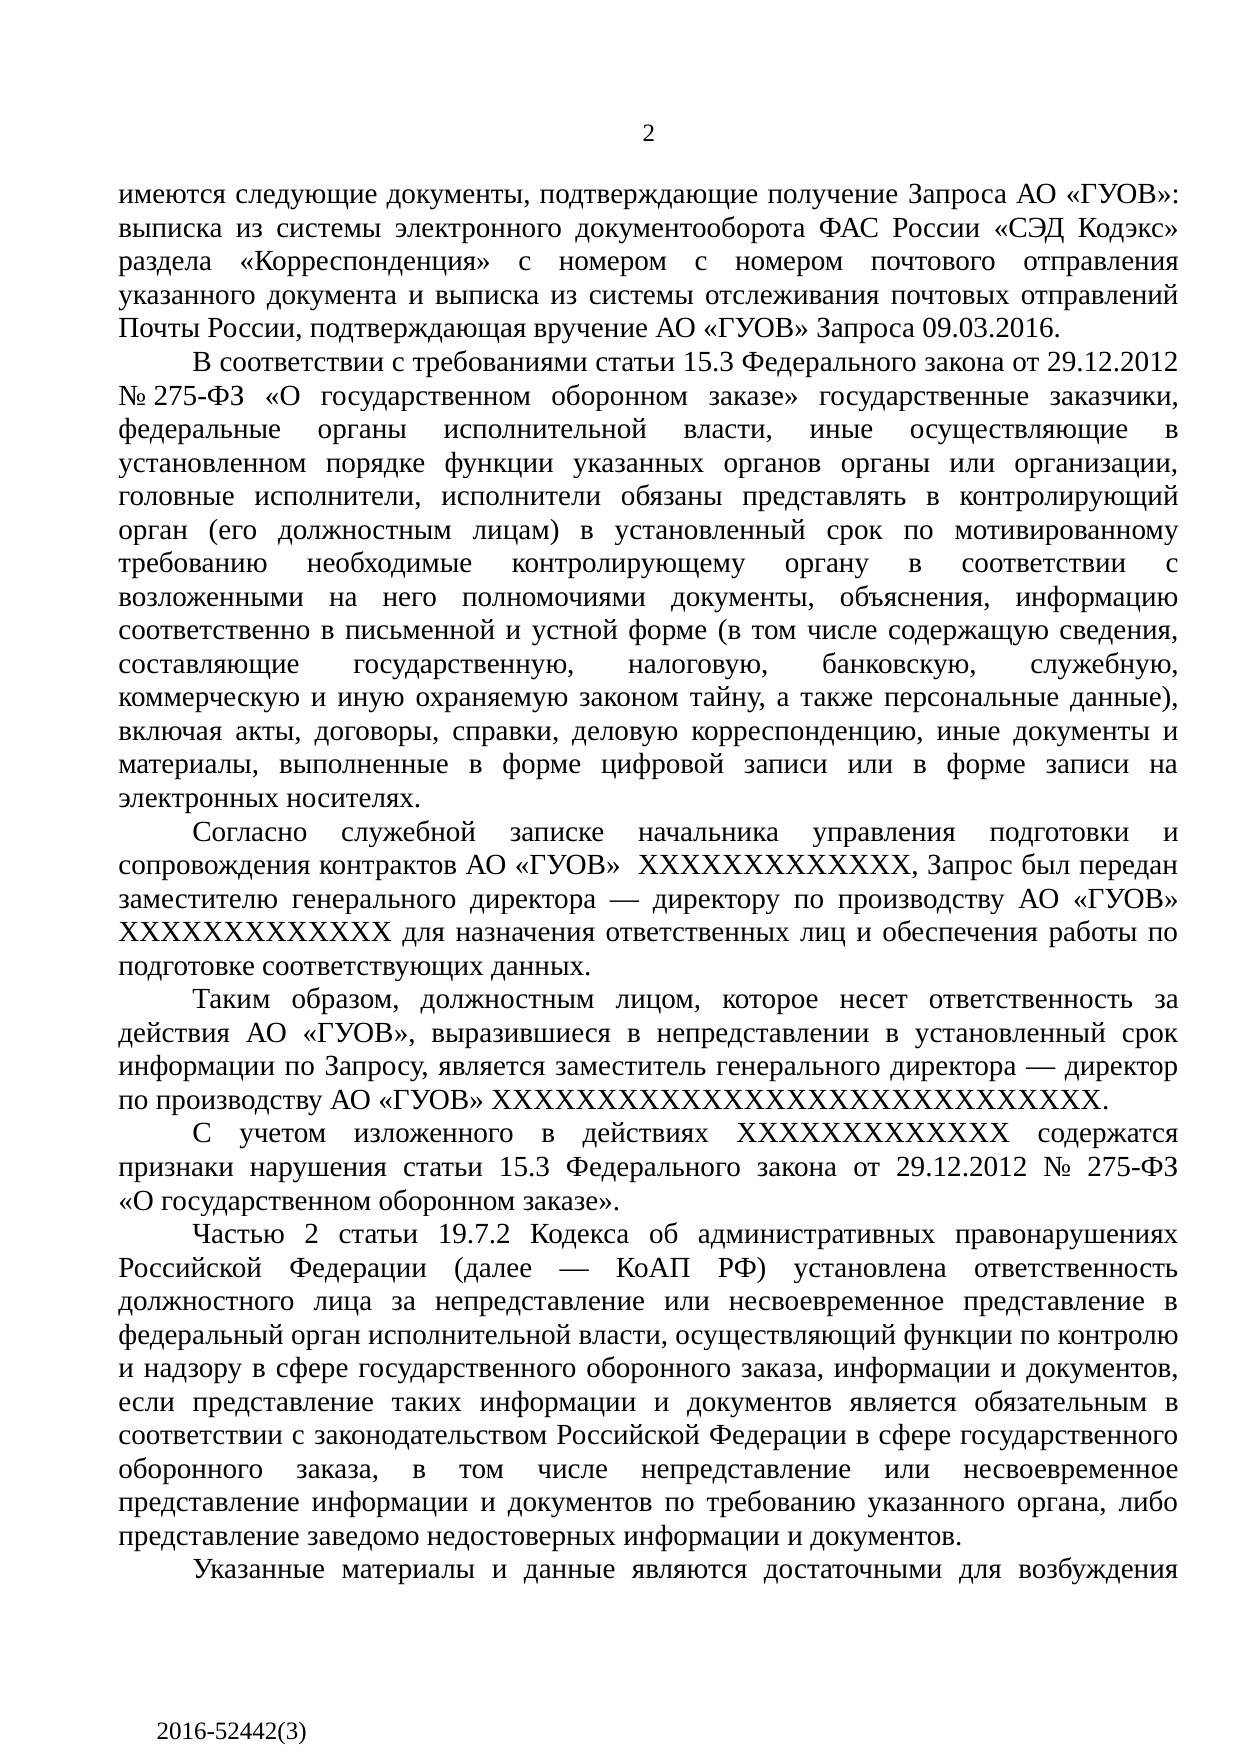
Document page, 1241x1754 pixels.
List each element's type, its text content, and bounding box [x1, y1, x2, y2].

text В соответствии с требованиями статьи 15.3 Федерального закона от 29.12.2012 № 275-ФЗ «О государственном оборонном заказе» государственные заказчики, федеральные органы исполнительной власти, иные осуществляющие в установленном порядке функции указанных органов органы или организации, головные исполнители, исполнители обязаны представлять в контролирующий орган (его должностным лицам) в установленный срок по мотивированному требованию необходимые контролирующему органу в соответствии с возложенными на него полномочиями документы, объяснения, информацию соответственно в письменной и устной форме (в том числе содержащую сведения, составляющие государственную, налоговую, банковскую, служебную, коммерческую и иную охраняемую законом тайну, а также персональные данные), включая акты, договоры, справки, деловую корреспонденцию, иные документы и материалы, выполненные в форме цифровой записи или в форме записи на электронных носителях. [118, 344, 1179, 814]
text имеются следующие документы, подтверждающие получение Запроса АО «ГУОВ»: выписка из системы электронного документооборота ФАС России «СЭД Кодэкс» раздела «Корреспонденция» с номером с номером почтового отправления указанного документа и выписка из системы отслеживания почтовых отправлений Почты России, подтверждающая вручение АО «ГУОВ» Запроса 09.03.2016. [118, 176, 1179, 344]
text Частью 2 статьи 19.7.2 Кодекса об административных правонарушениях Российской Федерации (далее — КоАП РФ) установлена ответственность должностного лица за непредставление или несвоевременное представление в федеральный орган исполнительной власти, осуществляющий функции по контролю и надзору в сфере государственного оборонного заказа, информации и документов, если представление таких информации и документов является обязательным в соответствии с законодательством Российской Федерации в сфере государственного оборонного заказа, в том числе непредставление или несвоевременное представление информации и документов по требованию указанного органа, либо представление заведомо недостоверных информации и документов. [118, 1216, 1179, 1552]
text Указанные материалы и данные являются достаточными для возбуждения [118, 1552, 1179, 1585]
text С учетом изложенного в действиях XXXXXXXXXXXXX содержатся признаки нарушения статьи 15.3 Федерального закона от 29.12.2012 № 275-ФЗ «О государственном оборонном заказе». [118, 1116, 1179, 1216]
text Таким образом, должностным лицом, которое несет ответственность за действия АО «ГУОВ», выразившиеся в непредставлении в установленный срок информации по Запросу, является заместитель генерального директора — директор по производству АО «ГУОВ» XXXXXXXXXXXXXXXXXXXXXXXXXXXXX. [118, 981, 1179, 1116]
text Согласно служебной записке начальника управления подготовки и сопровождения контрактов АО «ГУОВ» XXXXXXXXXXXXX, Запрос был передан заместителю генерального директора — директору по производству АО «ГУОВ» XXXXXXXXXXXXX для назначения ответственных лиц и обеспечения работы по подготовке соответствующих данных. [118, 814, 1179, 981]
